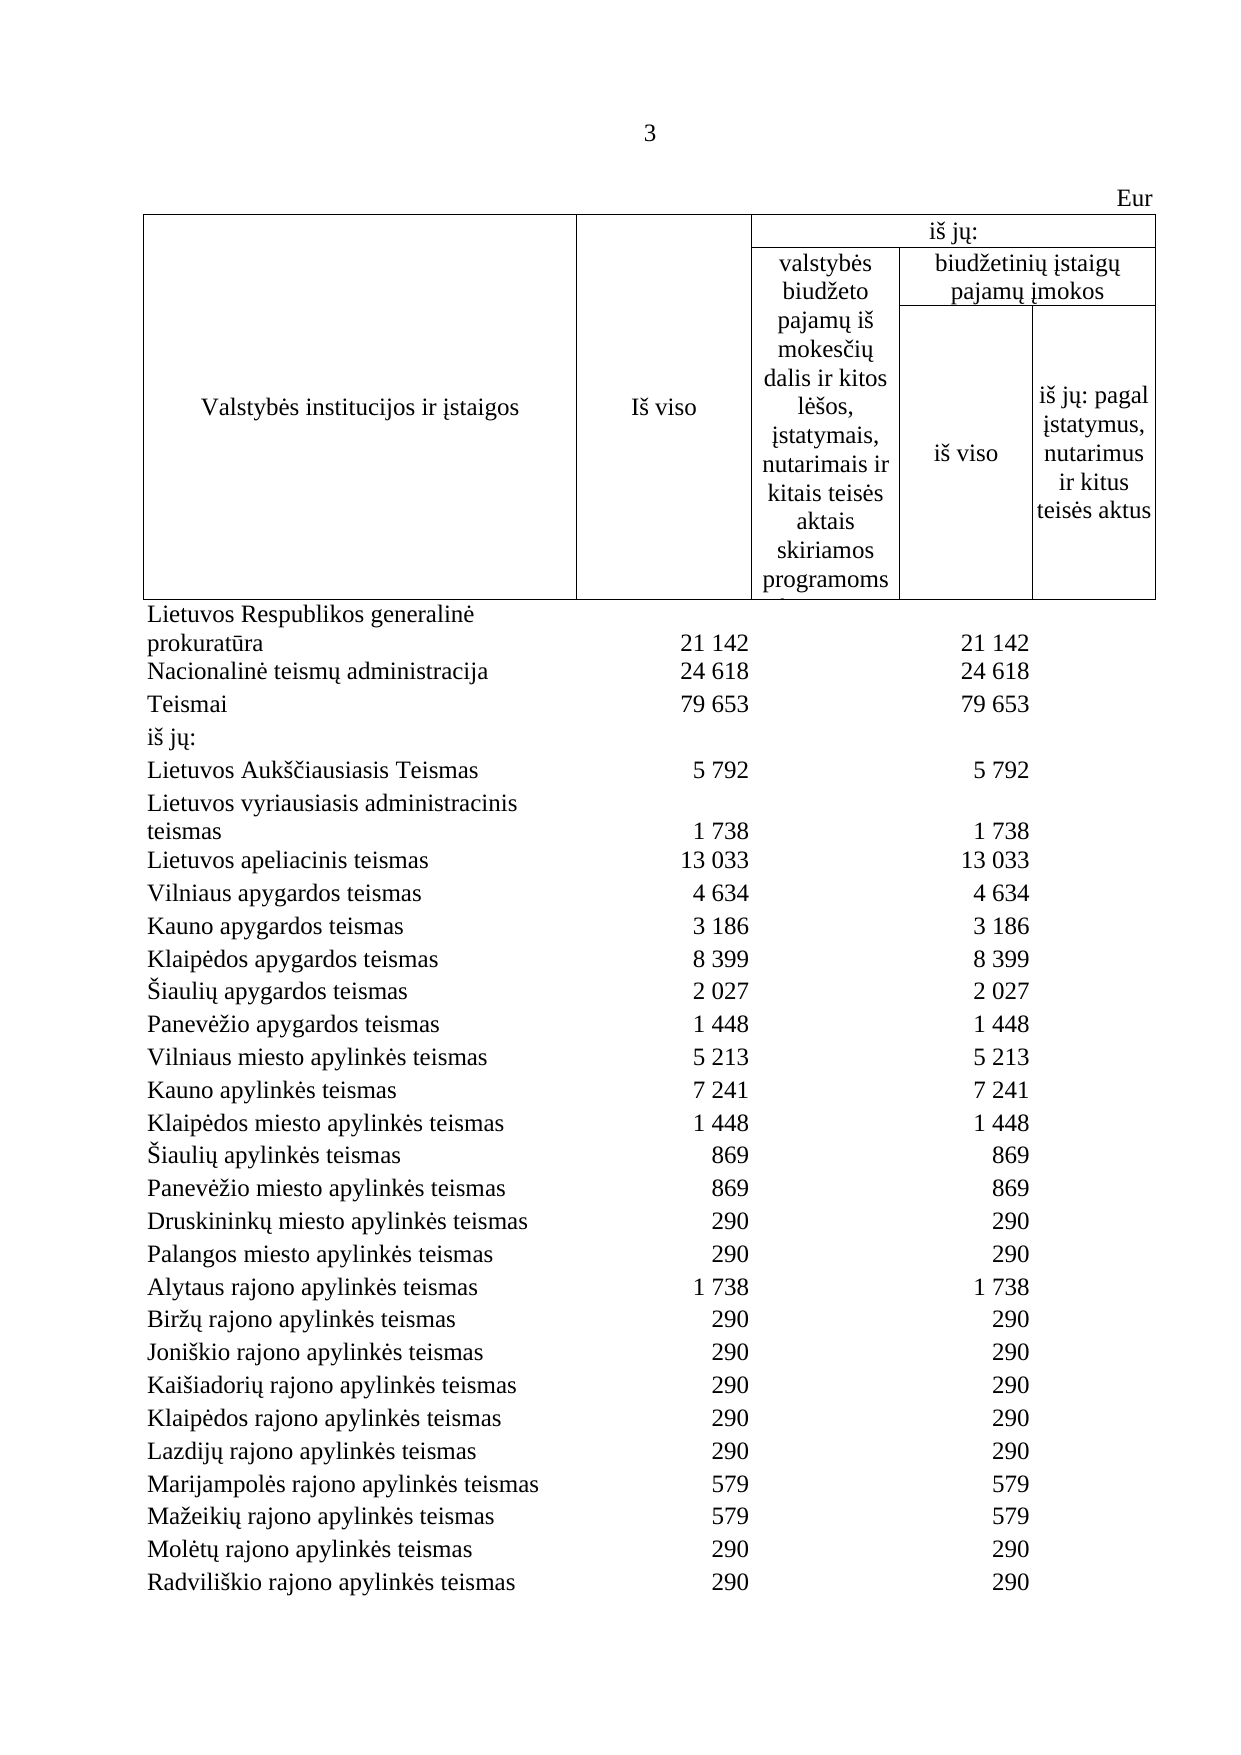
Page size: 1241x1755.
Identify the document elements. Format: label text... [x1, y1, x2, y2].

table_cell [752, 600, 899, 656]
table_cell 290 [899, 1436, 1032, 1469]
table_cell [1032, 656, 1155, 689]
table_cell Palangos miesto apylinkės teismas [144, 1239, 576, 1272]
table_cell Druskininkų miesto apylinkės teismas [144, 1206, 576, 1239]
table_cell [752, 1173, 899, 1206]
table_cell [1032, 1206, 1155, 1239]
table_cell [752, 911, 899, 944]
table_cell 5 213 [576, 1042, 752, 1075]
table_cell 869 [576, 1173, 752, 1206]
table_cell Kaišiadorių rajono apylinkės teismas [144, 1370, 576, 1403]
table_cell [1032, 1436, 1155, 1469]
table_cell 579 [576, 1469, 752, 1501]
table_cell [752, 1305, 899, 1337]
table_cell [1032, 976, 1155, 1009]
table_cell [1032, 1108, 1155, 1141]
table_cell 4 634 [899, 878, 1032, 911]
table_cell [752, 755, 899, 788]
table_cell [1032, 878, 1155, 911]
table_cell 290 [576, 1534, 752, 1567]
table_cell [752, 1436, 899, 1469]
table_cell 8 399 [899, 944, 1032, 976]
table_cell biudžetinių įstaigų pajamų įmokos [900, 248, 1155, 305]
table_cell [1032, 788, 1155, 845]
table_cell Panevėžio apygardos teismas [144, 1009, 576, 1042]
table_cell 21 142 [576, 600, 752, 656]
table_cell [1032, 1075, 1155, 1108]
table_cell 13 033 [576, 845, 752, 878]
table_cell [1032, 944, 1155, 976]
table_cell [1032, 689, 1155, 722]
table_cell [1032, 1403, 1155, 1436]
table_cell [1032, 1501, 1155, 1534]
table_cell [752, 656, 899, 689]
table_cell [1032, 845, 1155, 878]
table_cell Kauno apylinkės teismas [144, 1075, 576, 1108]
table_cell [1032, 1272, 1155, 1304]
table_cell Lietuvos Respublikos generalinė prokuratūra [144, 600, 576, 656]
table_header [576, 181, 752, 214]
table_cell valstybės biudžeto pajamų iš mokesčių dalis ir kitos lėšos, įstatymais, nutarimais ir kitais teisės aktais skiriamos programoms finansuoti [752, 248, 899, 599]
table_cell Valstybės institucijos ir įstaigos [144, 215, 576, 599]
table_cell Alytaus rajono apylinkės teismas [144, 1272, 576, 1304]
table_cell 290 [576, 1305, 752, 1337]
table_cell 5 792 [899, 755, 1032, 788]
table_cell [752, 1009, 899, 1042]
table_cell [1032, 1567, 1155, 1600]
table_cell 24 618 [576, 656, 752, 689]
table_cell [752, 1338, 899, 1370]
table_cell 290 [576, 1239, 752, 1272]
table_cell [752, 1272, 899, 1304]
table_cell 290 [899, 1239, 1032, 1272]
table_cell 3 186 [899, 911, 1032, 944]
table_cell 290 [576, 1338, 752, 1370]
table_cell Molėtų rajono apylinkės teismas [144, 1534, 576, 1567]
table_cell [752, 1239, 899, 1272]
table_cell 79 653 [576, 689, 752, 722]
table_cell [1032, 1173, 1155, 1206]
table_cell [1032, 1239, 1155, 1272]
table_cell 1 448 [899, 1108, 1032, 1141]
table_cell 8 399 [576, 944, 752, 976]
table_cell 1 448 [576, 1009, 752, 1042]
table_cell [752, 1534, 899, 1567]
table_cell Teismai [144, 689, 576, 722]
table_cell [1032, 1141, 1155, 1173]
table_cell 1 738 [576, 1272, 752, 1304]
table_cell iš jų: [752, 215, 1155, 247]
table_cell Lietuvos apeliacinis teismas [144, 845, 576, 878]
table_cell Lazdijų rajono apylinkės teismas [144, 1436, 576, 1469]
table_cell 290 [576, 1206, 752, 1239]
table_cell [576, 722, 752, 755]
table_cell [752, 1042, 899, 1075]
table_cell iš jų: [144, 722, 576, 755]
table_cell [752, 1108, 899, 1141]
table_cell Lietuvos vyriausiasis administracinis teismas [144, 788, 576, 845]
table_cell 290 [899, 1370, 1032, 1403]
table_cell 869 [899, 1173, 1032, 1206]
table_cell 7 241 [576, 1075, 752, 1108]
table_cell 1 738 [899, 788, 1032, 845]
table_cell Radviliškio rajono apylinkės teismas [144, 1567, 576, 1600]
table_cell [1032, 1370, 1155, 1403]
table_cell [1032, 1469, 1155, 1501]
table_cell 290 [899, 1567, 1032, 1600]
table_cell [752, 788, 899, 845]
table_cell 290 [899, 1338, 1032, 1370]
table_cell [1032, 1305, 1155, 1337]
table_cell 290 [576, 1370, 752, 1403]
table_cell 579 [899, 1469, 1032, 1501]
table_cell [752, 878, 899, 911]
table_cell 1 738 [576, 788, 752, 845]
table_cell [752, 1370, 899, 1403]
table_cell [899, 722, 1032, 755]
table_cell 1 738 [899, 1272, 1032, 1304]
table_cell 1 448 [576, 1108, 752, 1141]
table_cell 1 448 [899, 1009, 1032, 1042]
table_header Eur [752, 181, 1155, 214]
table_cell [1032, 600, 1155, 656]
table_cell [1032, 1338, 1155, 1370]
table_cell 2 027 [576, 976, 752, 1009]
table_cell Joniškio rajono apylinkės teismas [144, 1338, 576, 1370]
table_cell Vilniaus miesto apylinkės teismas [144, 1042, 576, 1075]
table_cell [752, 1206, 899, 1239]
table_cell 4 634 [576, 878, 752, 911]
table_cell 24 618 [899, 656, 1032, 689]
table_cell [752, 1403, 899, 1436]
table_cell iš viso [900, 306, 1032, 599]
table_cell 579 [899, 1501, 1032, 1534]
table_cell 579 [576, 1501, 752, 1534]
table_cell [752, 722, 899, 755]
table_cell Marijampolės rajono apylinkės teismas [144, 1469, 576, 1501]
table_cell 5 792 [576, 755, 752, 788]
table_cell 290 [899, 1206, 1032, 1239]
table_cell Šiaulių apygardos teismas [144, 976, 576, 1009]
table_cell Klaipėdos miesto apylinkės teismas [144, 1108, 576, 1141]
table_cell [752, 845, 899, 878]
table_cell [1032, 911, 1155, 944]
table_cell Klaipėdos apygardos teismas [144, 944, 576, 976]
table_cell Iš viso [577, 215, 751, 599]
table_cell 290 [899, 1534, 1032, 1567]
table_cell 290 [899, 1403, 1032, 1436]
table_cell [1032, 1042, 1155, 1075]
table_cell [1032, 755, 1155, 788]
table_cell 2 027 [899, 976, 1032, 1009]
table_cell 3 186 [576, 911, 752, 944]
table_cell Kauno apygardos teismas [144, 911, 576, 944]
table_cell Biržų rajono apylinkės teismas [144, 1305, 576, 1337]
table_cell [1032, 722, 1155, 755]
table_cell 869 [899, 1141, 1032, 1173]
table_cell Klaipėdos rajono apylinkės teismas [144, 1403, 576, 1436]
table_cell Mažeikių rajono apylinkės teismas [144, 1501, 576, 1534]
table_cell 7 241 [899, 1075, 1032, 1108]
table_cell [752, 944, 899, 976]
table_cell 290 [576, 1403, 752, 1436]
table_cell Vilniaus apygardos teismas [144, 878, 576, 911]
table_cell 79 653 [899, 689, 1032, 722]
table_cell [752, 1567, 899, 1600]
table_cell [752, 976, 899, 1009]
table_cell 21 142 [899, 600, 1032, 656]
table_cell 13 033 [899, 845, 1032, 878]
table_cell [1032, 1009, 1155, 1042]
table_cell Nacionalinė teismų administracija [144, 656, 576, 689]
table_cell iš jų: pagal įstatymus, nutarimus ir kitus teisės aktus [1033, 306, 1155, 599]
table_cell Lietuvos Aukščiausiasis Teismas [144, 755, 576, 788]
table_cell 290 [576, 1567, 752, 1600]
table_cell [752, 1501, 899, 1534]
table_cell 290 [576, 1436, 752, 1469]
table_header [144, 181, 576, 214]
table_cell [752, 689, 899, 722]
table_cell [752, 1141, 899, 1173]
table_cell [752, 1469, 899, 1501]
table_cell Šiaulių apylinkės teismas [144, 1141, 576, 1173]
table_cell 290 [899, 1305, 1032, 1337]
table_cell 5 213 [899, 1042, 1032, 1075]
table_cell Panevėžio miesto apylinkės teismas [144, 1173, 576, 1206]
table_cell 869 [576, 1141, 752, 1173]
table_cell [1032, 1534, 1155, 1567]
table_cell [752, 1075, 899, 1108]
